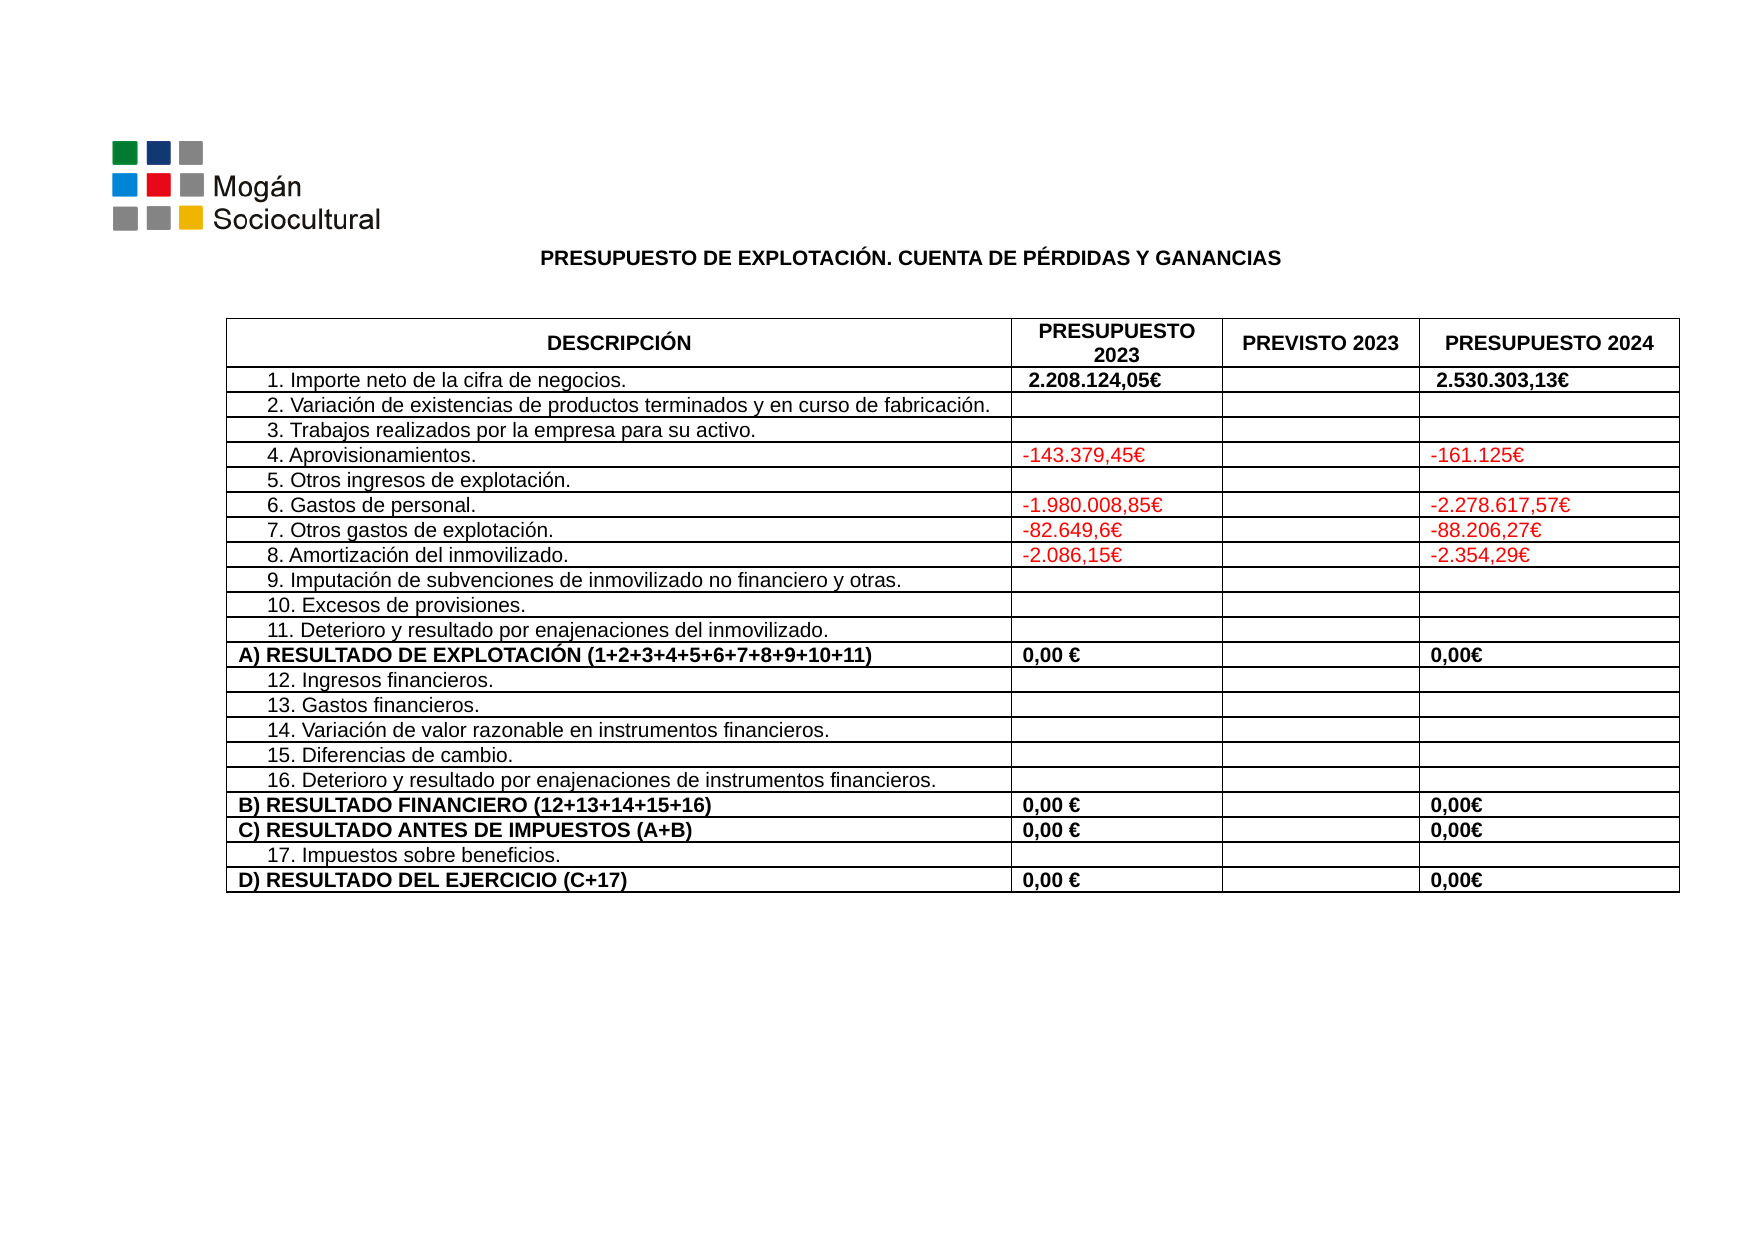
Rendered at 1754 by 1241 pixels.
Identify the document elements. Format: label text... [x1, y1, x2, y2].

table_cell [1420, 768, 1679, 791]
table_cell 12. Ingresos financieros. [227, 668, 1011, 691]
table_cell [1012, 593, 1222, 616]
table_cell [1012, 718, 1222, 741]
table_cell [1420, 393, 1679, 416]
table_cell [1223, 568, 1419, 591]
table_cell [1223, 868, 1419, 891]
table_cell [1223, 668, 1419, 691]
table_cell 7. Otros gastos de explotación. [227, 518, 1011, 541]
table_cell 0,00€ [1420, 643, 1679, 666]
table_cell [1223, 643, 1419, 666]
table_cell [1012, 393, 1222, 416]
table_cell C) RESULTADO ANTES DE IMPUESTOS (A+B) [227, 818, 1011, 841]
table_cell [1420, 843, 1679, 866]
table_cell [1012, 568, 1222, 591]
table_cell [1223, 418, 1419, 441]
table_cell [1223, 793, 1419, 816]
table_cell [1223, 393, 1419, 416]
table_cell [1420, 693, 1679, 716]
table_cell -161.125€ [1420, 443, 1679, 466]
table_cell 2.530.303,13€ [1420, 368, 1679, 391]
table_cell [1420, 743, 1679, 766]
table_cell -88.206,27€ [1420, 518, 1679, 541]
table_cell -82.649,6€ [1012, 518, 1222, 541]
table_cell A) RESULTADO DE EXPLOTACIÓN (1+2+3+4+5+6+7+8+9+10+11) [227, 643, 1011, 666]
table_cell [1223, 618, 1419, 641]
table_cell 14. Variación de valor razonable en instrumentos financieros. [227, 718, 1011, 741]
table_cell [1223, 743, 1419, 766]
table_cell 0,00 € [1012, 793, 1222, 816]
table_cell [1223, 443, 1419, 466]
table_cell 6. Gastos de personal. [227, 493, 1011, 516]
table_cell 11. Deterioro y resultado por enajenaciones del inmovilizado. [227, 618, 1011, 641]
table_cell 0,00 € [1012, 868, 1222, 891]
table_cell 3. Trabajos realizados por la empresa para su activo. [227, 418, 1011, 441]
table_cell [1420, 718, 1679, 741]
table_cell [1012, 668, 1222, 691]
table_cell [1012, 768, 1222, 791]
table_cell 4. Aprovisionamientos. [227, 443, 1011, 466]
table_header DESCRIPCIÓN [227, 319, 1011, 366]
table_cell 13. Gastos financieros. [227, 693, 1011, 716]
table_cell [1420, 593, 1679, 616]
table_cell 16. Deterioro y resultado por enajenaciones de instrumentos financieros. [227, 768, 1011, 791]
table_cell -2.278.617,57€ [1420, 493, 1679, 516]
table_cell [1223, 493, 1419, 516]
table_cell [1420, 618, 1679, 641]
table_cell [1420, 568, 1679, 591]
table_cell [1223, 518, 1419, 541]
table_cell 1. Importe neto de la cifra de negocios. [227, 368, 1011, 391]
table_cell [1223, 468, 1419, 491]
table_cell [1012, 743, 1222, 766]
table_cell [1223, 593, 1419, 616]
table_cell -2.086,15€ [1012, 543, 1222, 566]
table_cell [1223, 818, 1419, 841]
table_cell [1420, 668, 1679, 691]
table_cell 9. Imputación de subvenciones de inmovilizado no financiero y otras. [227, 568, 1011, 591]
table_cell 17. Impuestos sobre beneficios. [227, 843, 1011, 866]
table_cell 2. Variación de existencias de productos terminados y en curso de fabricación. [227, 393, 1011, 416]
table_cell 0,00€ [1420, 868, 1679, 891]
table_cell D) RESULTADO DEL EJERCICIO (C+17) [227, 868, 1011, 891]
table_cell [1420, 418, 1679, 441]
table_cell 5. Otros ingresos de explotación. [227, 468, 1011, 491]
table_cell [1223, 368, 1419, 391]
table_header PRESUPUESTO 2024 [1420, 319, 1679, 366]
table_cell -1.980.008,85€ [1012, 493, 1222, 516]
table_cell [1012, 843, 1222, 866]
table_cell [1012, 418, 1222, 441]
text PRESUPUESTO DE EXPLOTACIÓN. CUENTA DE PÉRDIDAS Y GANANCIAS [216, 246, 1606, 269]
table_cell [1012, 693, 1222, 716]
table_cell B) RESULTADO FINANCIERO (12+13+14+15+16) [227, 793, 1011, 816]
table_cell -2.354,29€ [1420, 543, 1679, 566]
table_cell [1223, 843, 1419, 866]
table_header PREVISTO 2023 [1223, 319, 1419, 366]
table_cell [1012, 618, 1222, 641]
table_cell [1223, 768, 1419, 791]
table_cell 0,00€ [1420, 818, 1679, 841]
table_cell [1223, 693, 1419, 716]
table_cell [1223, 543, 1419, 566]
table_cell 2.208.124,05€ [1012, 368, 1222, 391]
table_cell 15. Diferencias de cambio. [227, 743, 1011, 766]
table_cell 0,00 € [1012, 818, 1222, 841]
table_cell 10. Excesos de provisiones. [227, 593, 1011, 616]
table_cell [1012, 468, 1222, 491]
table_cell 0,00€ [1420, 793, 1679, 816]
table_cell 8. Amortización del inmovilizado. [227, 543, 1011, 566]
table_cell [1223, 718, 1419, 741]
table_cell 0,00 € [1012, 643, 1222, 666]
table_cell -143.379,45€ [1012, 443, 1222, 466]
table_cell [1420, 468, 1679, 491]
table_header PRESUPUESTO 2023 [1012, 319, 1222, 366]
